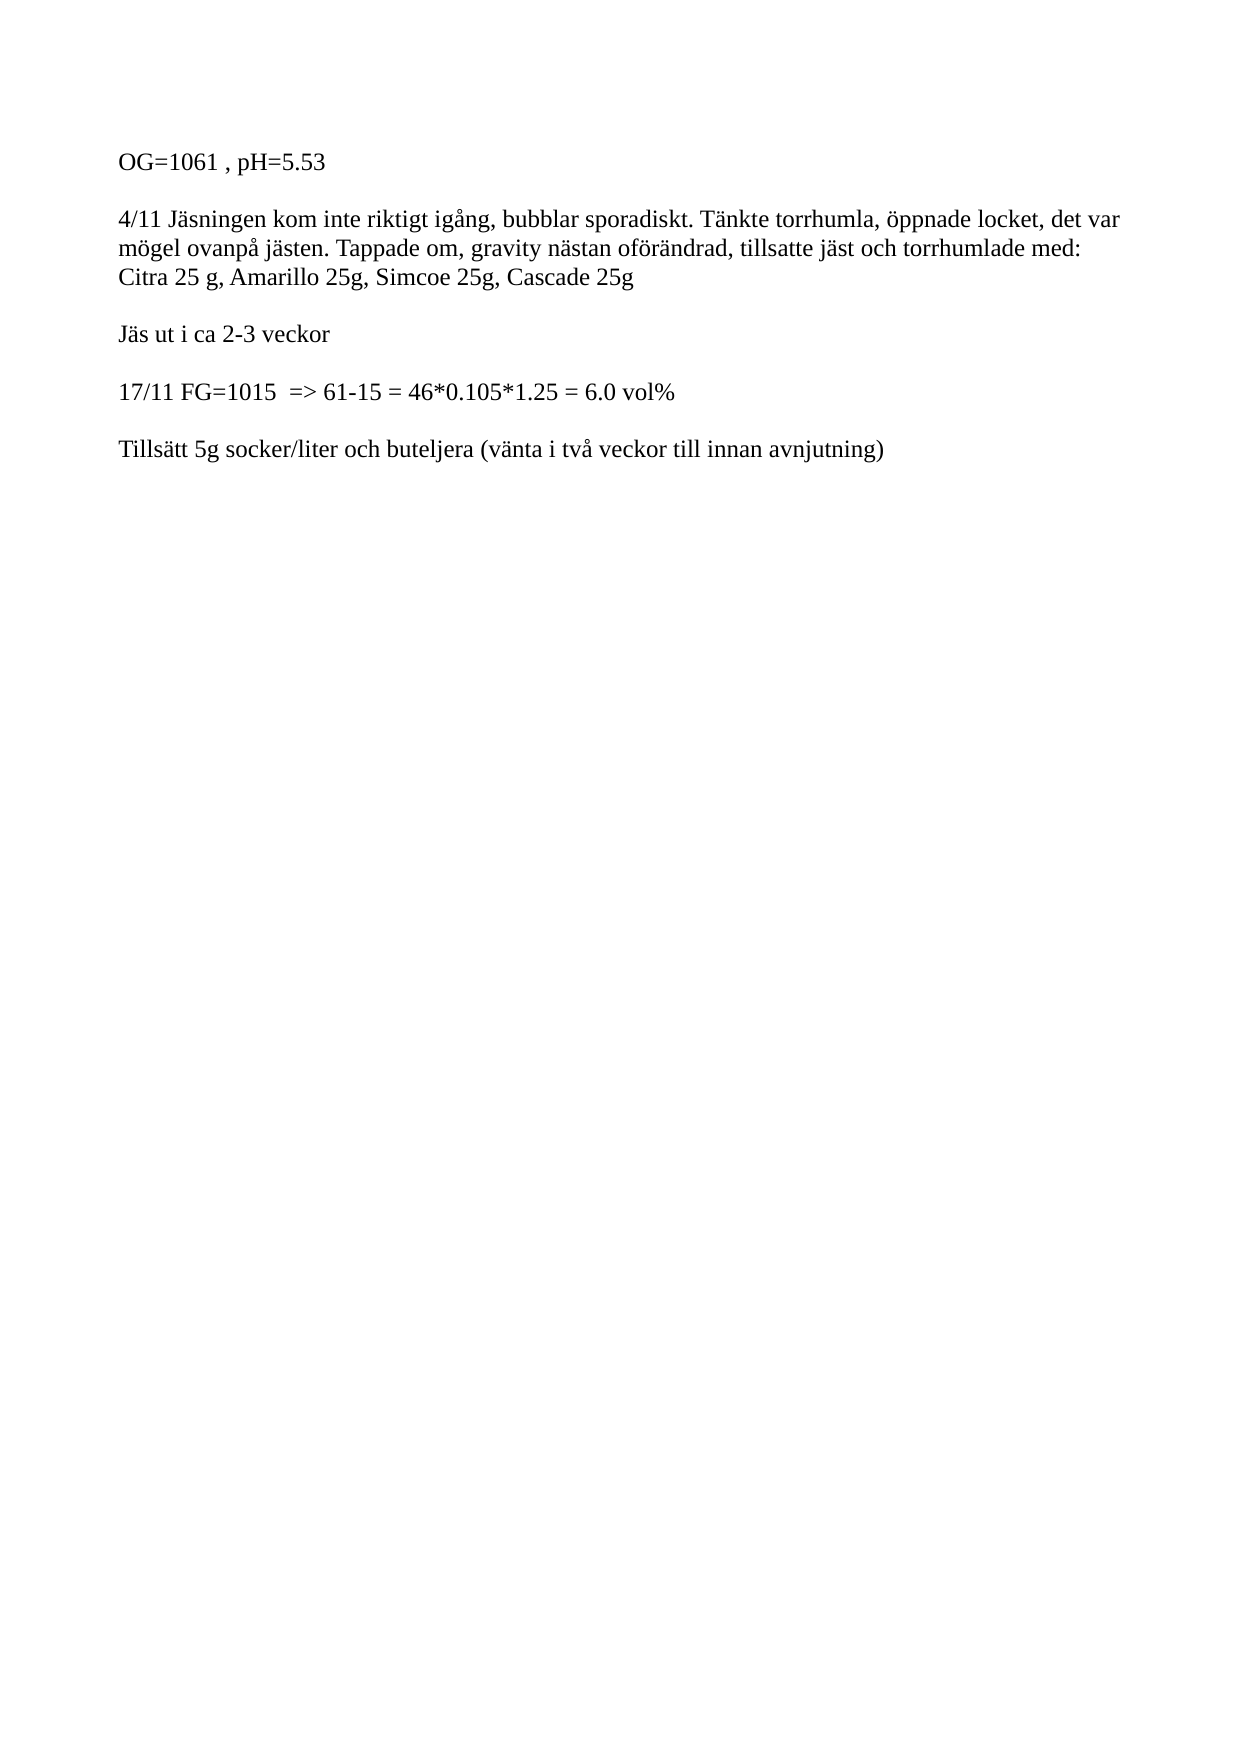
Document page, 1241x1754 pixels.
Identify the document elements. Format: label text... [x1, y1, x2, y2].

text 4/11 Jäsningen kom inte riktigt igång, bubblar sporadiskt. Tänkte torrhumla, öppnade locket, det var mögel ovanpå jästen. Tappade om, gravity nästan oförändrad, tillsatte jäst och torrhumlade med: [118, 204, 1122, 262]
text OG=1061 , pH=5.53 [118, 147, 1122, 176]
text Citra 25 g, Amarillo 25g, Simcoe 25g, Cascade 25g [118, 262, 1122, 291]
text Jäs ut i ca 2-3 veckor [118, 319, 1122, 348]
text 17/11 FG=1015 => 61-15 = 46*0.105*1.25 = 6.0 vol% [118, 377, 1122, 406]
text Tillsätt 5g socker/liter och buteljera (vänta i två veckor till innan avnjutning) [118, 434, 1122, 463]
